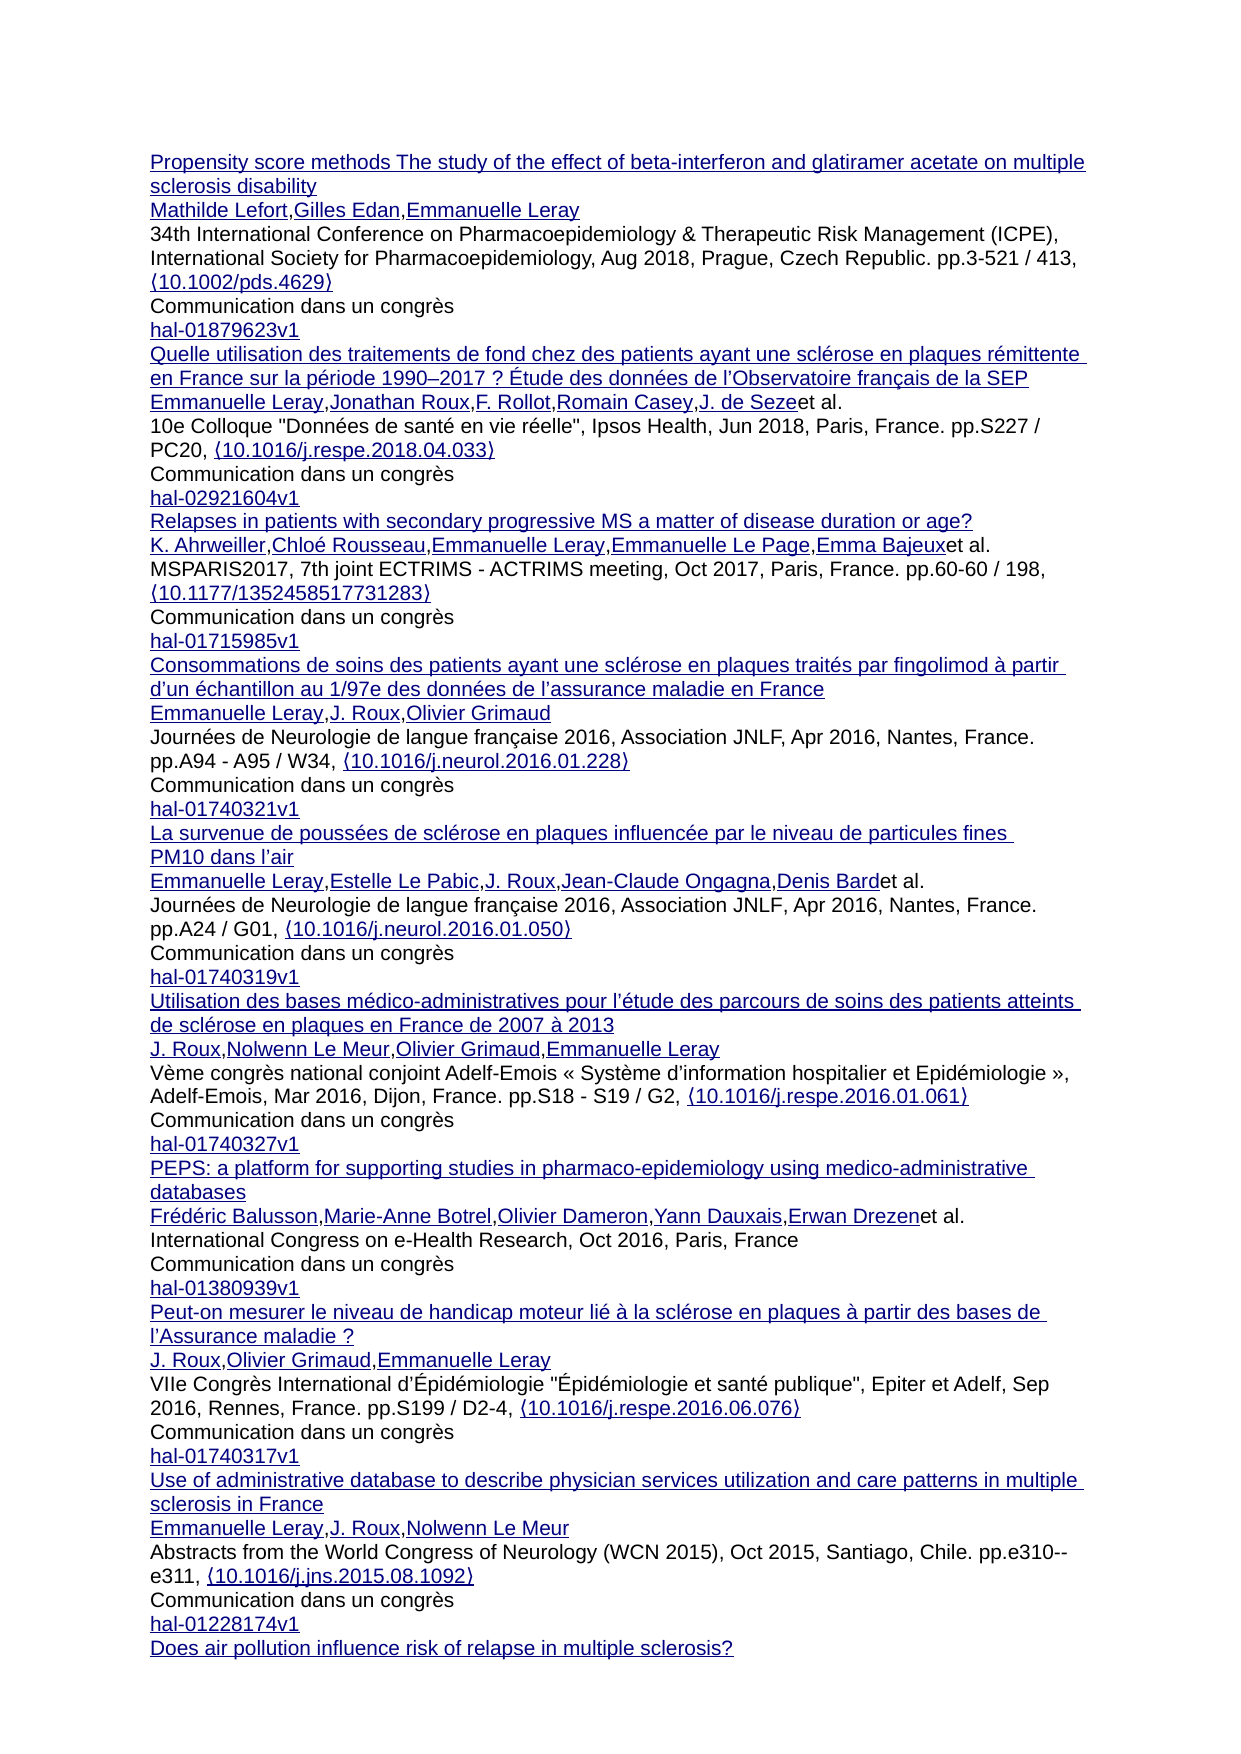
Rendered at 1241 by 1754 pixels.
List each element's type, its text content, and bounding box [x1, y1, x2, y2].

table_cell Peut-on mesurer le niveau de handicap moteur lié à la sclérose en plaques à partir des bases de l’Assurance maladie ? J. Roux,Olivier Grimaud,Emmanuelle Leray VIIe Congrès International d’Épidémiologie "Épidémiologie et santé publique", Epiter et Adelf, Sep 2016, Rennes, France. pp.S199 / D2-4, ⟨10.1016/j.respe.2016.06.076⟩ Communication dans un congrès hal-01740317v1 [150, 1300, 1090, 1468]
table_cell La survenue de poussées de sclérose en plaques influencée par le niveau de particules fines PM10 dans l’air Emmanuelle Leray,Estelle Le Pabic,J. Roux,Jean-Claude Ongagna,Denis Bardet al. Journées de Neurologie de langue française 2016, Association JNLF , Apr 2016, Nantes, France. pp.A24 / G01, ⟨10.1016/j.neurol.2016.01.050⟩ Communication dans un congrès hal-01740319v1 [150, 821, 1090, 988]
table_cell PEPS: a platform for supporting studies in pharmaco-epidemiology using medico-administrative databases Frédéric Balusson,Marie-Anne Botrel,Olivier Dameron,Yann Dauxais,Erwan Drezenet al. International Congress on e-Health Research, Oct 2016, Paris, France Communication dans un congrès hal-01380939v1 [150, 1156, 1090, 1300]
table_cell Propensity score methods The study of the effect of beta-interferon and glatiramer acetate on multiple sclerosis disability Mathilde Lefort,Gilles Edan,Emmanuelle Leray 34th International Conference on Pharmacoepidemiology & Therapeutic Risk Management (ICPE), International Society for Pharmacoepidemiology, Aug 2018, Prague, Czech Republic. pp.3-521 / 413, ⟨10.1002/pds.4629⟩ Communication dans un congrès hal-01879623v1 [150, 150, 1090, 342]
table_cell Does air pollution influence risk of relapse in multiple sclerosis? [150, 1635, 1090, 1659]
table_cell Consommations de soins des patients ayant une sclérose en plaques traités par fingolimod à partir d’un échantillon au 1/97e des données de l’assurance maladie en France Emmanuelle Leray,J. Roux,Olivier Grimaud Journées de Neurologie de langue française 2016, Association JNLF, Apr 2016, Nantes, France. pp.A94 - A95 / W34, ⟨10.1016/j.neurol.2016.01.228⟩ Communication dans un congrès hal-01740321v1 [150, 653, 1090, 821]
table_cell Relapses in patients with secondary progressive MS a matter of disease duration or age? K. Ahrweiller,Chloé Rousseau,Emmanuelle Leray,Emmanuelle Le Page,Emma Bajeuxet al. MSPARIS2017, 7th joint ECTRIMS - ACTRIMS meeting, Oct 2017, Paris, France. pp.60-60 / 198, ⟨10.1177/1352458517731283⟩ Communication dans un congrès hal-01715985v1 [150, 509, 1090, 653]
table_cell Use of administrative database to describe physician services utilization and care patterns in multiple sclerosis in France Emmanuelle Leray,J. Roux,Nolwenn Le Meur Abstracts from the World Congress of Neurology (WCN 2015), Oct 2015, Santiago, Chile. pp.e310--e311, ⟨10.1016/j.jns.2015.08.1092⟩ Communication dans un congrès hal-01228174v1 [150, 1468, 1090, 1635]
table_cell Utilisation des bases médico-administratives pour l’étude des parcours de soins des patients atteints de sclérose en plaques en France de 2007 à 2013 J. Roux,Nolwenn Le Meur,Olivier Grimaud,Emmanuelle Leray Vème congrès national conjoint Adelf-Emois « Système d’information hospitalier et Epidémiologie », Adelf-Emois, Mar 2016, Dijon, France. pp.S18 - S19 / G2, ⟨10.1016/j.respe.2016.01.061⟩ Communication dans un congrès hal-01740327v1 [150, 989, 1090, 1156]
table_cell Quelle utilisation des traitements de fond chez des patients ayant une sclérose en plaques rémittente en France sur la période 1990–2017 ? Étude des données de l’Observatoire français de la SEP Emmanuelle Leray,Jonathan Roux,F. Rollot,Romain Casey,J. de Sezeet al. 10e Colloque "Données de santé en vie réelle", Ipsos Health, Jun 2018, Paris, France. pp.S227 / PC20, ⟨10.1016/j.respe.2018.04.033⟩ Communication dans un congrès hal-02921604v1 [150, 342, 1090, 509]
